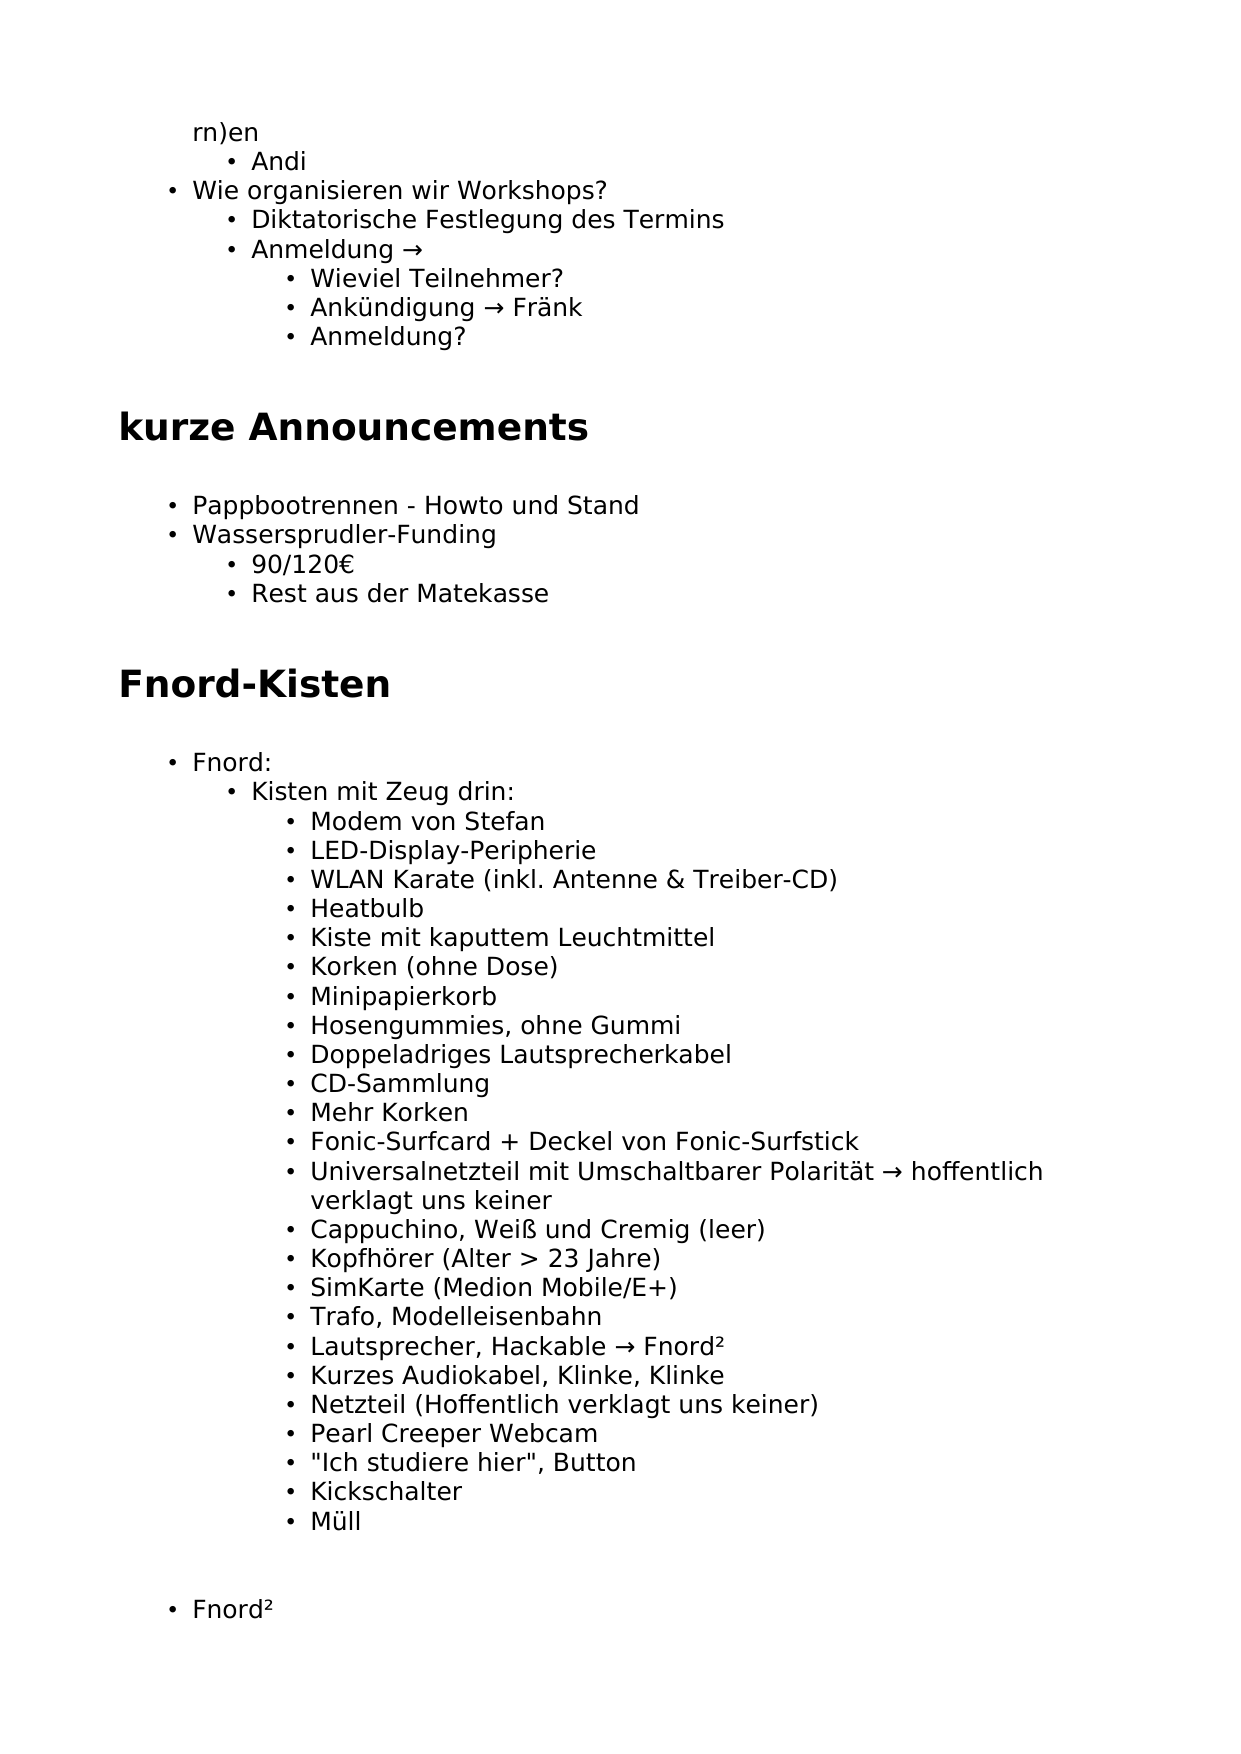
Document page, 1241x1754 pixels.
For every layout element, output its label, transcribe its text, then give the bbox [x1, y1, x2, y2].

list Kickschalter [295, 1477, 1122, 1507]
list Kisten mit Zeug drin: [236, 777, 1122, 807]
list Wassersprudler-Funding [177, 521, 1122, 550]
list Kopfhörer (Alter > 23 Jahre) [295, 1244, 1122, 1273]
list Fonic-Surfcard + Deckel von Fonic-Surfstick [295, 1127, 1122, 1157]
list Netzteil (Hoffentlich verklagt uns keiner) [295, 1390, 1122, 1419]
list Fnord: [177, 748, 1122, 777]
list Hosengummies, ohne Gummi [295, 1011, 1122, 1040]
list 90/120€ [236, 550, 1122, 579]
list LED-Display-Peripherie [295, 836, 1122, 865]
list Minipapierkorb [295, 982, 1122, 1011]
list Pappbootrennen - Howto und Stand [177, 492, 1122, 521]
list Wie organisieren wir Workshops? [177, 176, 1122, 206]
list Kiste mit kaputtem Leuchtmittel [295, 923, 1122, 952]
subtitle Fnord-Kisten [118, 663, 1122, 706]
list Anmeldung → [236, 235, 1122, 264]
list Rest aus der Matekasse [236, 579, 1122, 608]
list Andi [236, 147, 1122, 176]
list Pearl Creeper Webcam [295, 1419, 1122, 1448]
list WLAN Karate (inkl. Antenne & Treiber-CD) [295, 865, 1122, 894]
list Kurzes Audiokabel, Klinke, Klinke [295, 1361, 1122, 1390]
list Lautsprecher, Hackable → Fnord² [295, 1332, 1122, 1361]
list CD-Sammlung [295, 1069, 1122, 1098]
list Universalnetzteil mit Umschaltbarer Polarität → hoffentlich verklagt uns keiner [295, 1157, 1122, 1215]
list Wieviel Teilnehmer? [295, 264, 1122, 293]
list Doppeladriges Lautsprecherkabel [295, 1040, 1122, 1069]
list Fnord² [177, 1595, 1122, 1624]
list Anmeldung? [295, 322, 1122, 351]
list Korken (ohne Dose) [295, 952, 1122, 982]
list "Ich studiere hier", Button [295, 1448, 1122, 1477]
list Ankündigung → Fränk [295, 293, 1122, 322]
list Heatbulb [295, 894, 1122, 923]
list Müll [295, 1507, 1122, 1536]
list Mehr Korken [295, 1098, 1122, 1127]
list Diktatorische Festlegung des Termins [236, 206, 1122, 235]
list Cappuchino, Weiß und Cremig (leer) [295, 1215, 1122, 1244]
list rn)en [177, 118, 1122, 147]
subtitle kurze Announcements [118, 406, 1122, 449]
list SimKarte (Medion Mobile/E+) [295, 1273, 1122, 1302]
list Modem von Stefan [295, 807, 1122, 836]
list Trafo, Modelleisenbahn [295, 1302, 1122, 1332]
